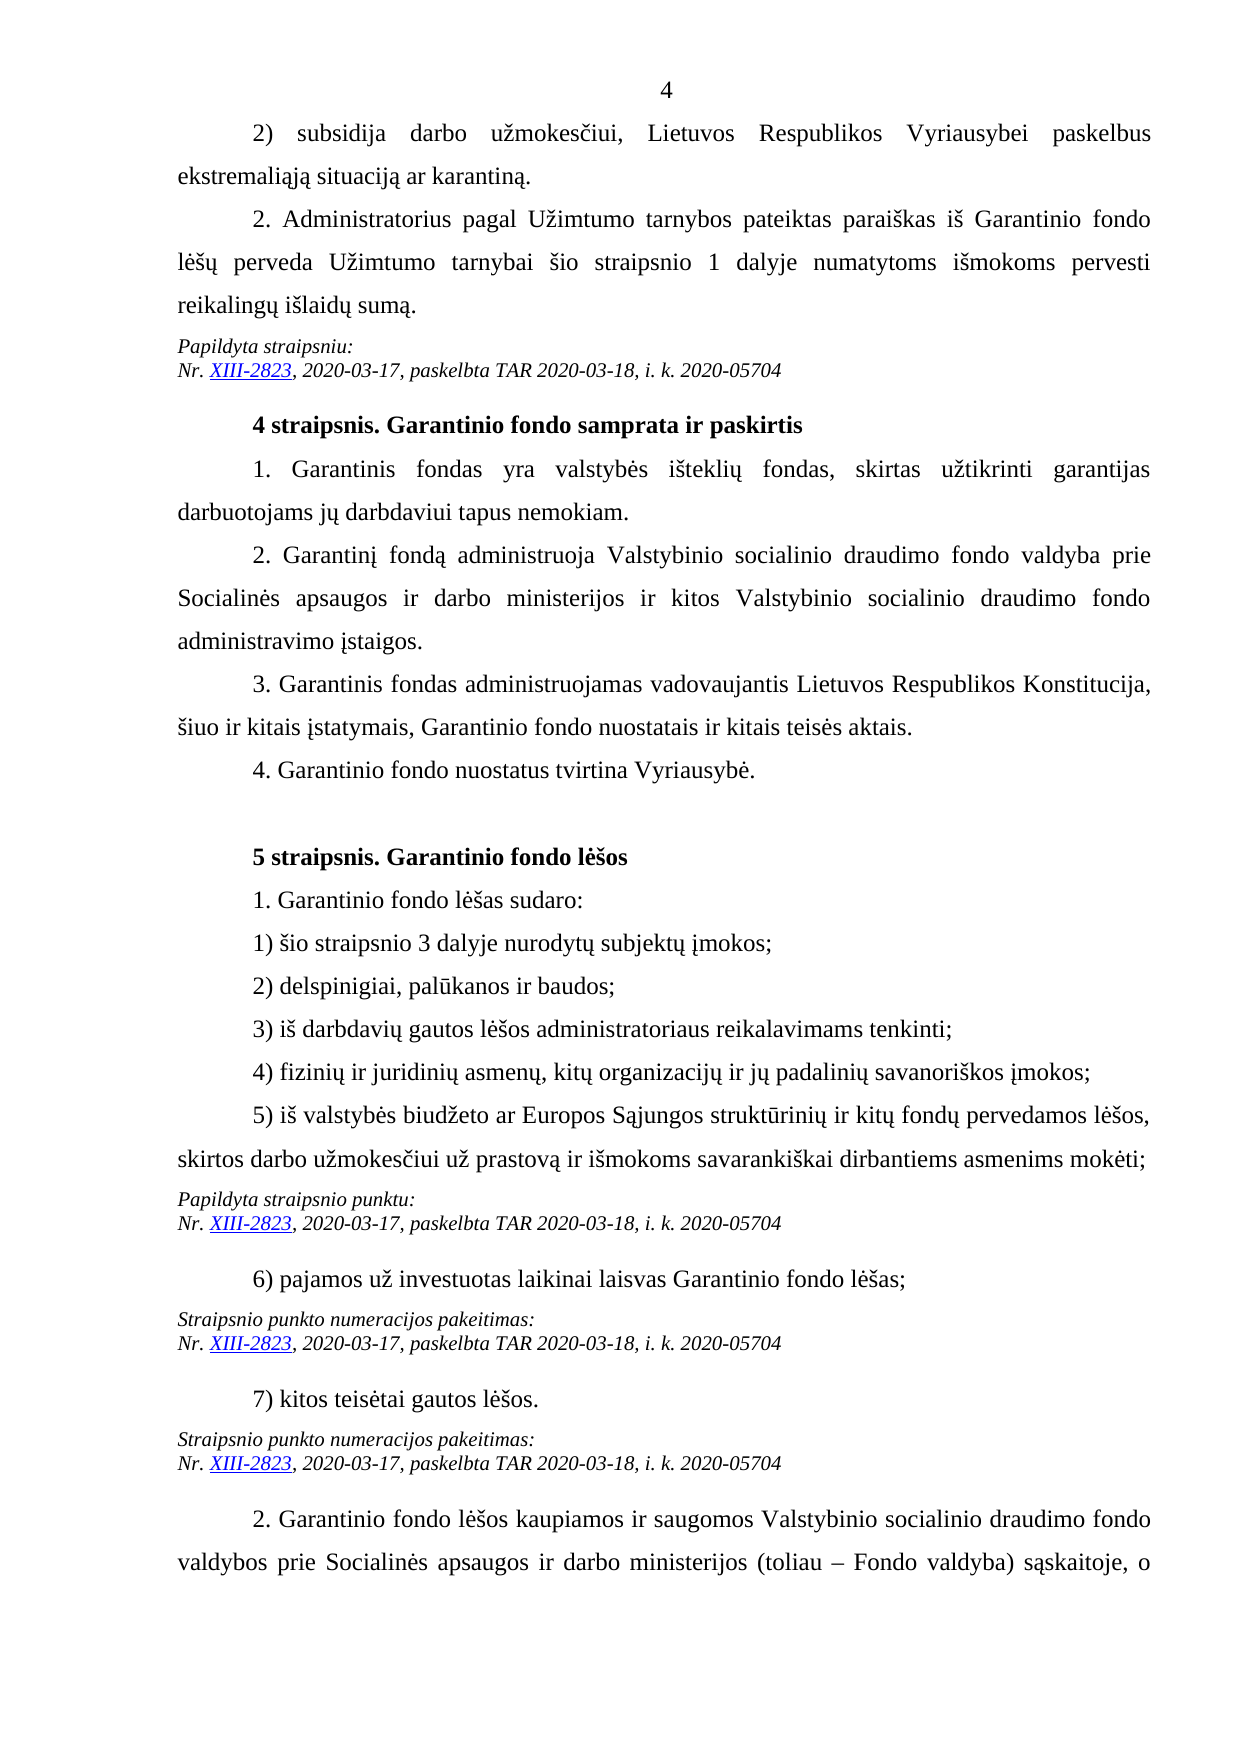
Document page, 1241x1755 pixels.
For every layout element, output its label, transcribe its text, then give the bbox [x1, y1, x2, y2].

text 2. Garantinio fondo lėšos kaupiamos ir saugomos Valstybinio socialinio draudimo fondo valdybos prie Socialinės apsaugos ir darbo ministerijos (toliau – Fondo valdyba) sąskaitoje, o [177, 1504, 1152, 1576]
text Papildyta straipsniu: [177, 334, 1152, 358]
text 7) kitos teisėtai gautos lėšos. [177, 1384, 1152, 1412]
text 1) šio straipsnio 3 dalyje nurodytų subjektų įmokos; [177, 928, 1152, 957]
text 3. Garantinis fondas administruojamas vadovaujantis Lietuvos Respublikos Konstitucija, šiuo ir kitais įstatymais, Garantinio fondo nuostatais ir kitais teisės aktais. [177, 669, 1152, 741]
text Nr. XIII-2823, 2020-03-17, paskelbta TAR 2020-03-18, i. k. 2020-05704 [177, 1211, 1152, 1235]
text 2. Garantinį fondą administruoja Valstybinio socialinio draudimo fondo valdyba prie Socialinės apsaugos ir darbo ministerijos ir kitos Valstybinio socialinio draudimo fondo administravimo įstaigos. [177, 540, 1152, 655]
text 6) pajamos už investuotas laikinai laisvas Garantinio fondo lėšas; [177, 1264, 1152, 1292]
text 2. Administratorius pagal Užimtumo tarnybos pateiktas paraiškas iš Garantinio fondo lėšų perveda Užimtumo tarnybai šio straipsnio 1 dalyje numatytoms išmokoms pervesti reikalingų išlaidų sumą. [177, 204, 1152, 319]
text 2) subsidija darbo užmokesčiui, Lietuvos Respublikos Vyriausybei paskelbus ekstremaliąją situaciją ar karantiną. [177, 118, 1152, 190]
text 4 straipsnis. Garantinio fondo samprata ir paskirtis [177, 411, 1152, 439]
text Nr. XIII-2823, 2020-03-17, paskelbta TAR 2020-03-18, i. k. 2020-05704 [177, 1331, 1152, 1355]
text 4) fizinių ir juridinių asmenų, kitų organizacijų ir jų padalinių savanoriškos įmokos; [177, 1057, 1152, 1086]
text 5 straipsnis. Garantinio fondo lėšos [177, 842, 1152, 871]
text Papildyta straipsnio punktu: [177, 1187, 1152, 1211]
text 1. Garantinis fondas yra valstybės išteklių fondas, skirtas užtikrinti garantijas darbuotojams jų darbdaviui tapus nemokiam. [177, 454, 1152, 526]
text Nr. XIII-2823, 2020-03-17, paskelbta TAR 2020-03-18, i. k. 2020-05704 [177, 1451, 1152, 1475]
text 5) iš valstybės biudžeto ar Europos Sąjungos struktūrinių ir kitų fondų pervedamos lėšos, skirtos darbo užmokesčiui už prastovą ir išmokoms savarankiškai dirbantiems asmenims mokėti; [177, 1101, 1152, 1172]
text Straipsnio punkto numeracijos pakeitimas: [177, 1307, 1152, 1331]
text 2) delspinigiai, palūkanos ir baudos; [177, 971, 1152, 1000]
text 1. Garantinio fondo lėšas sudaro: [177, 885, 1152, 914]
text 4. Garantinio fondo nuostatus tvirtina Vyriausybė. [177, 756, 1152, 784]
text Straipsnio punkto numeracijos pakeitimas: [177, 1427, 1152, 1451]
text 3) iš darbdavių gautos lėšos administratoriaus reikalavimams tenkinti; [177, 1014, 1152, 1043]
text Nr. XIII-2823, 2020-03-17, paskelbta TAR 2020-03-18, i. k. 2020-05704 [177, 358, 1152, 382]
